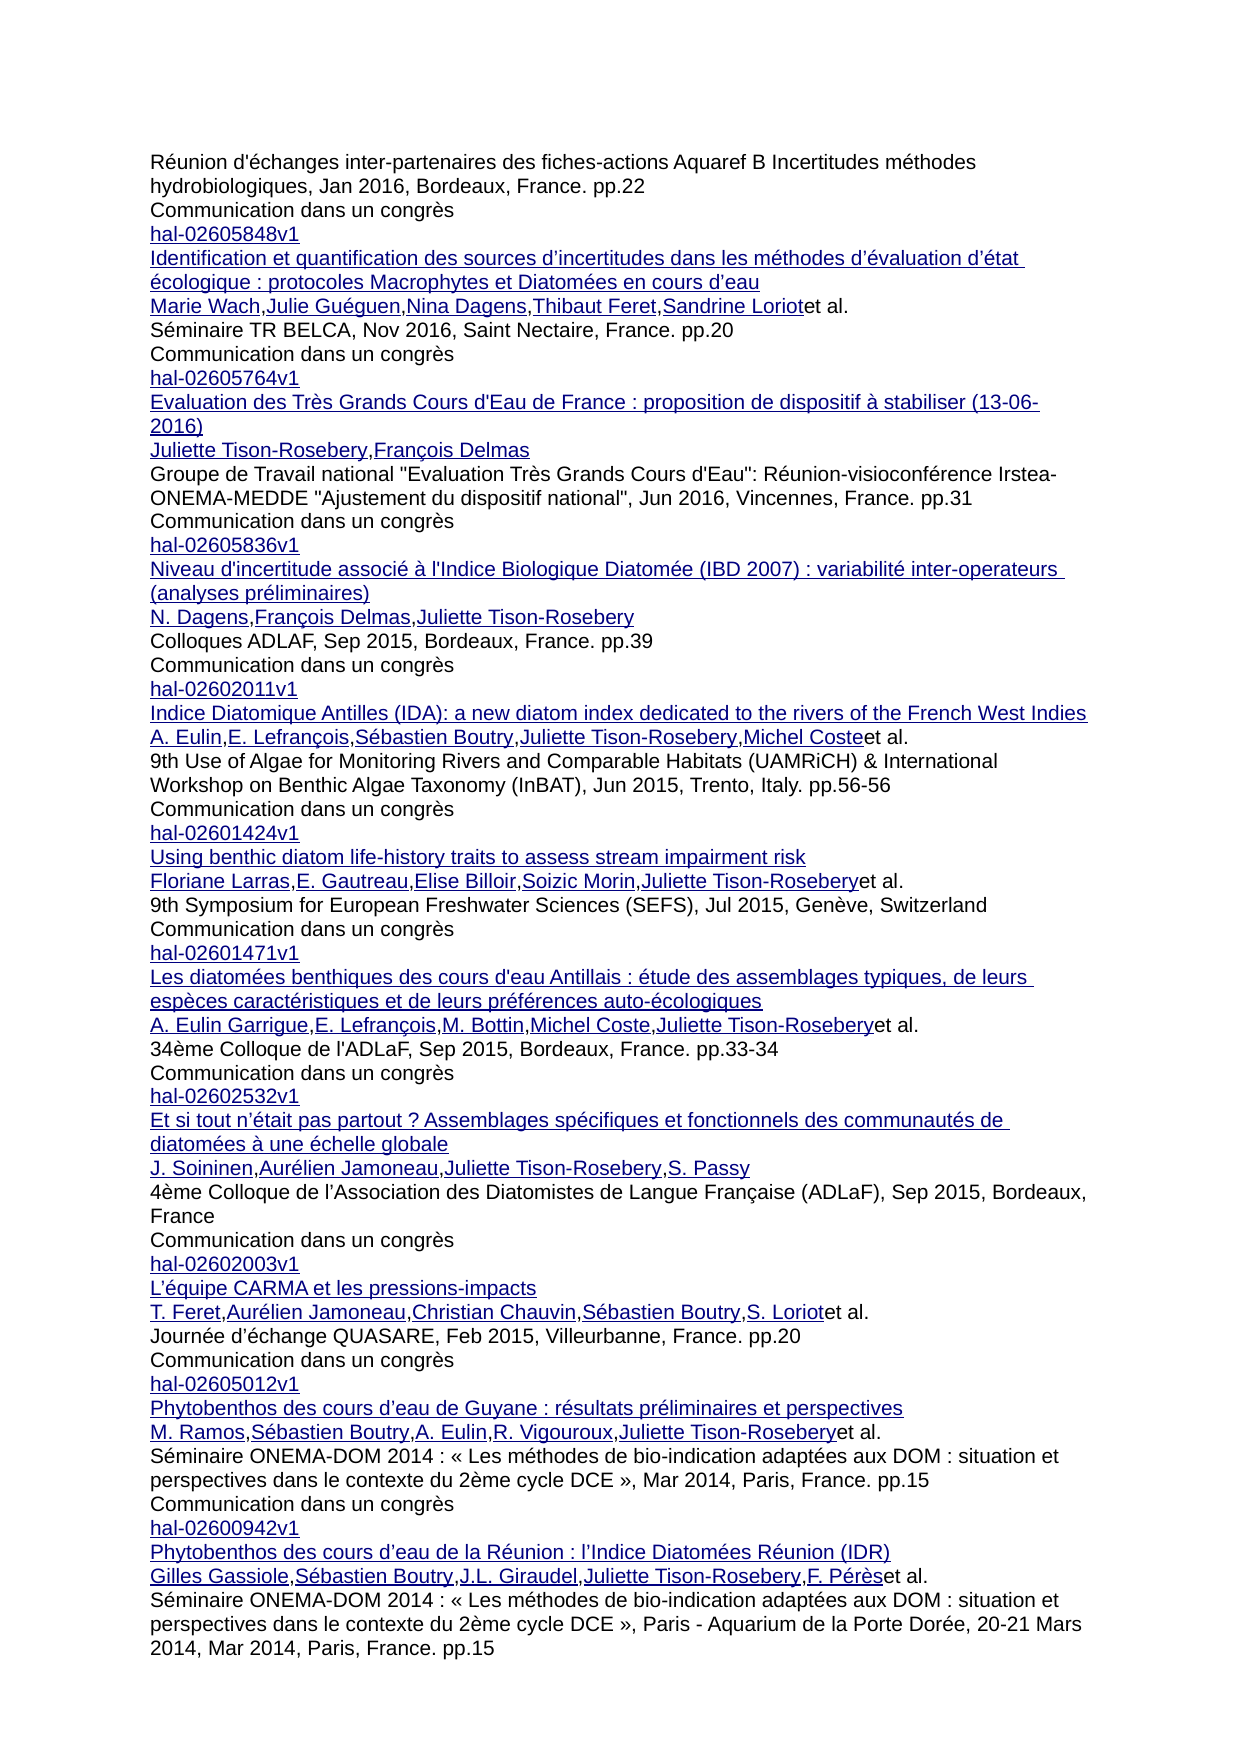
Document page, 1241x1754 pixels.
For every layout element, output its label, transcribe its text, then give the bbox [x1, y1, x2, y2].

table_cell Phytobenthos des cours d’eau de Guyane : résultats préliminaires et perspectives M. Ramos,Sébastien Boutry,A. Eulin,R. Vigouroux,Juliette Tison-Roseberyet al. Séminaire ONEMA-DOM 2014 : « Les méthodes de bio-indication adaptées aux DOM : situation et perspectives dans le contexte du 2ème cycle DCE », Mar 2014, Paris, France. pp.15 Communication dans un congrès hal-02600942v1 [150, 1396, 1090, 1539]
table_cell Evaluation des Très Grands Cours d'Eau de France : proposition de dispositif à stabiliser (13-06-2016) Juliette Tison-Rosebery,François Delmas Groupe de Travail national "Evaluation Très Grands Cours d'Eau": Réunion-visioconférence Irstea-ONEMA-MEDDE "Ajustement du dispositif national", Jun 2016, Vincennes, France. pp.31 Communication dans un congrès hal-02605836v1 [150, 390, 1090, 557]
table_cell Et si tout n’était pas partout ? Assemblages spécifiques et fonctionnels des communautés de diatomées à une échelle globale J. Soininen,Aurélien Jamoneau,Juliette Tison-Rosebery,S. Passy 4ème Colloque de l’Association des Diatomistes de Langue Française (ADLaF), Sep 2015, Bordeaux, France Communication dans un congrès hal-02602003v1 [150, 1108, 1090, 1276]
table_cell Using benthic diatom life-history traits to assess stream impairment risk Floriane Larras,E. Gautreau,Elise Billoir,Soizic Morin,Juliette Tison-Roseberyet al. 9th Symposium for European Freshwater Sciences (SEFS), Jul 2015, Genève, Switzerland Communication dans un congrès hal-02601471v1 [150, 845, 1090, 964]
table_cell Les diatomées benthiques des cours d'eau Antillais : étude des assemblages typiques, de leurs espèces caractéristiques et de leurs préférences auto-écologiques A. Eulin Garrigue,E. Lefrançois,M. Bottin,Michel Coste,Juliette Tison-Roseberyet al. 34ème Colloque de l'ADLaF, Sep 2015, Bordeaux, France. pp.33-34 Communication dans un congrès hal-02602532v1 [150, 965, 1090, 1108]
table_cell Identification et quantification des sources d’incertitudes dans les méthodes d’évaluation d’état écologique : protocoles Macrophytes et Diatomées en cours d’eau Marie Wach,Julie Guéguen,Nina Dagens,Thibaut Feret,Sandrine Loriotet al. Séminaire TR BELCA, Nov 2016, Saint Nectaire, France. pp.20 Communication dans un congrès hal-02605764v1 [150, 246, 1090, 389]
table_cell Réunion d'échanges inter-partenaires des fiches-actions Aquaref B Incertitudes méthodes hydrobiologiques, Jan 2016, Bordeaux, France. pp.22 Communication dans un congrès hal-02605848v1 [150, 150, 1090, 246]
table_cell Niveau d'incertitude associé à l'Indice Biologique Diatomée (IBD 2007) : variabilité inter-operateurs (analyses préliminaires) N. Dagens,François Delmas,Juliette Tison-Rosebery Colloques ADLAF, Sep 2015, Bordeaux, France. pp.39 Communication dans un congrès hal-02602011v1 [150, 557, 1090, 701]
table_cell Indice Diatomique Antilles (IDA): a new diatom index dedicated to the rivers of the French West Indies A. Eulin,E. Lefrançois,Sébastien Boutry,Juliette Tison-Rosebery,Michel Costeet al. 9th Use of Algae for Monitoring Rivers and Comparable Habitats (UAMRiCH) & International Workshop on Benthic Algae Taxonomy (InBAT), Jun 2015, Trento, Italy. pp.56-56 Communication dans un congrès hal-02601424v1 [150, 701, 1090, 845]
table_cell L’équipe CARMA et les pressions-impacts T. Feret,Aurélien Jamoneau,Christian Chauvin,Sébastien Boutry,S. Loriotet al. Journée d’échange QUASARE, Feb 2015, Villeurbanne, France. pp.20 Communication dans un congrès hal-02605012v1 [150, 1276, 1090, 1396]
table_cell Phytobenthos des cours d’eau de la Réunion : l’Indice Diatomées Réunion (IDR) Gilles Gassiole,Sébastien Boutry,J.L. Giraudel,Juliette Tison-Rosebery,F. Pérèset al. Séminaire ONEMA-DOM 2014 : « Les méthodes de bio-indication adaptées aux DOM : situation et perspectives dans le contexte du 2ème cycle DCE », Paris - Aquarium de la Porte Dorée, 20-21 Mars 2014, Mar 2014, Paris, France. pp.15 [150, 1540, 1090, 1659]
